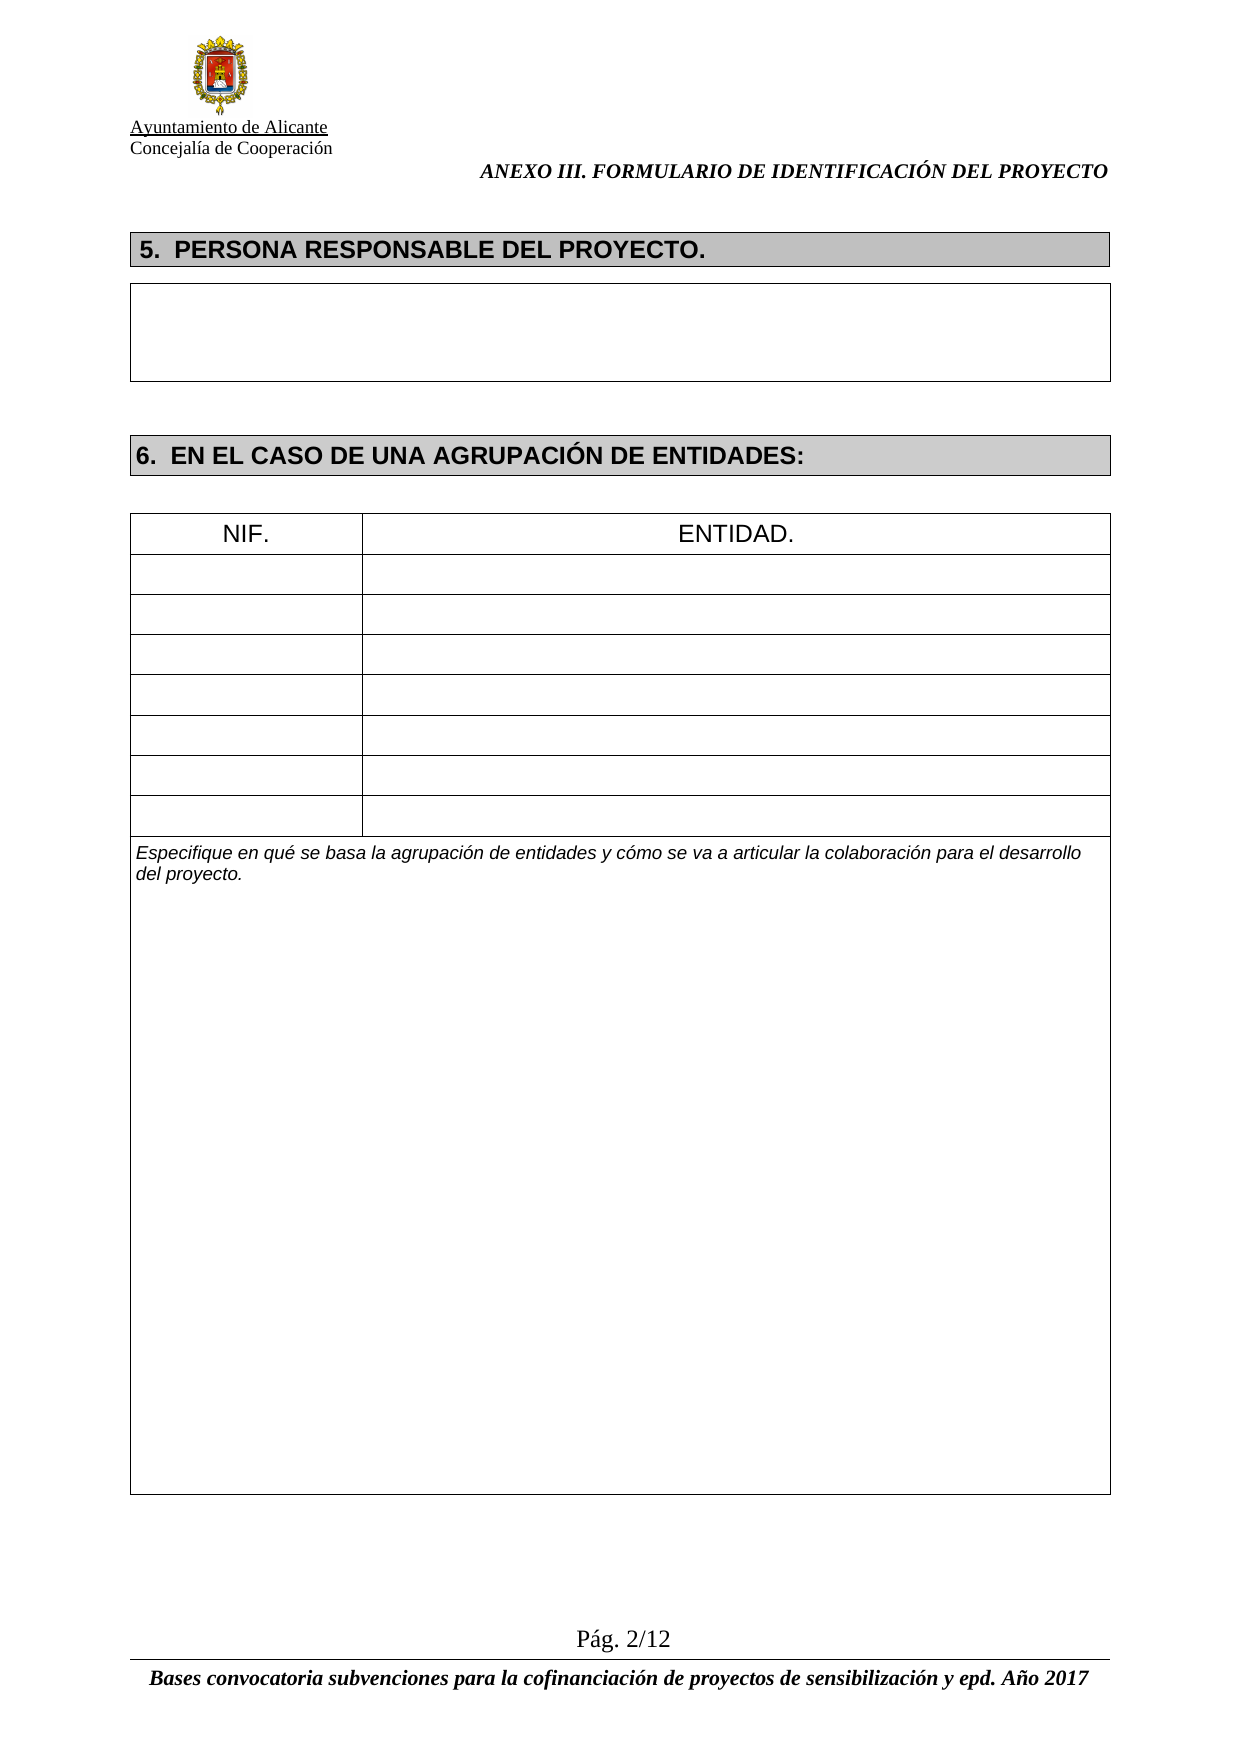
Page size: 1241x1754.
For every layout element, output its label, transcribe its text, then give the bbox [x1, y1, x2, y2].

table_cell [131, 635, 362, 674]
table_cell [363, 716, 1110, 755]
table_cell [363, 796, 1110, 836]
table_cell [363, 595, 1110, 634]
table_header Especifique en qué se basa la agrupación de entidades y cómo se va a articular la colaboración para el desarrollo del proyecto. [131, 837, 1110, 1494]
table_cell [131, 756, 362, 795]
table_cell [363, 675, 1110, 715]
table_header 6. EN EL CASO DE UNA AGRUPACIÓN DE ENTIDADES: [131, 436, 1110, 475]
table_header [131, 284, 1110, 381]
table_cell [131, 595, 362, 634]
table_header ENTIDAD. [363, 514, 1110, 553]
table_cell [131, 716, 362, 755]
table_cell [131, 675, 362, 715]
text 5. PERSONA RESPONSABLE DEL PROYECTO. [131, 233, 1109, 266]
table_cell [131, 796, 362, 836]
table_cell [131, 555, 362, 594]
table_header NIF. [131, 514, 362, 553]
table_cell [363, 635, 1110, 674]
table_cell [363, 756, 1110, 795]
table_cell [363, 555, 1110, 594]
picture [188, 35, 253, 118]
